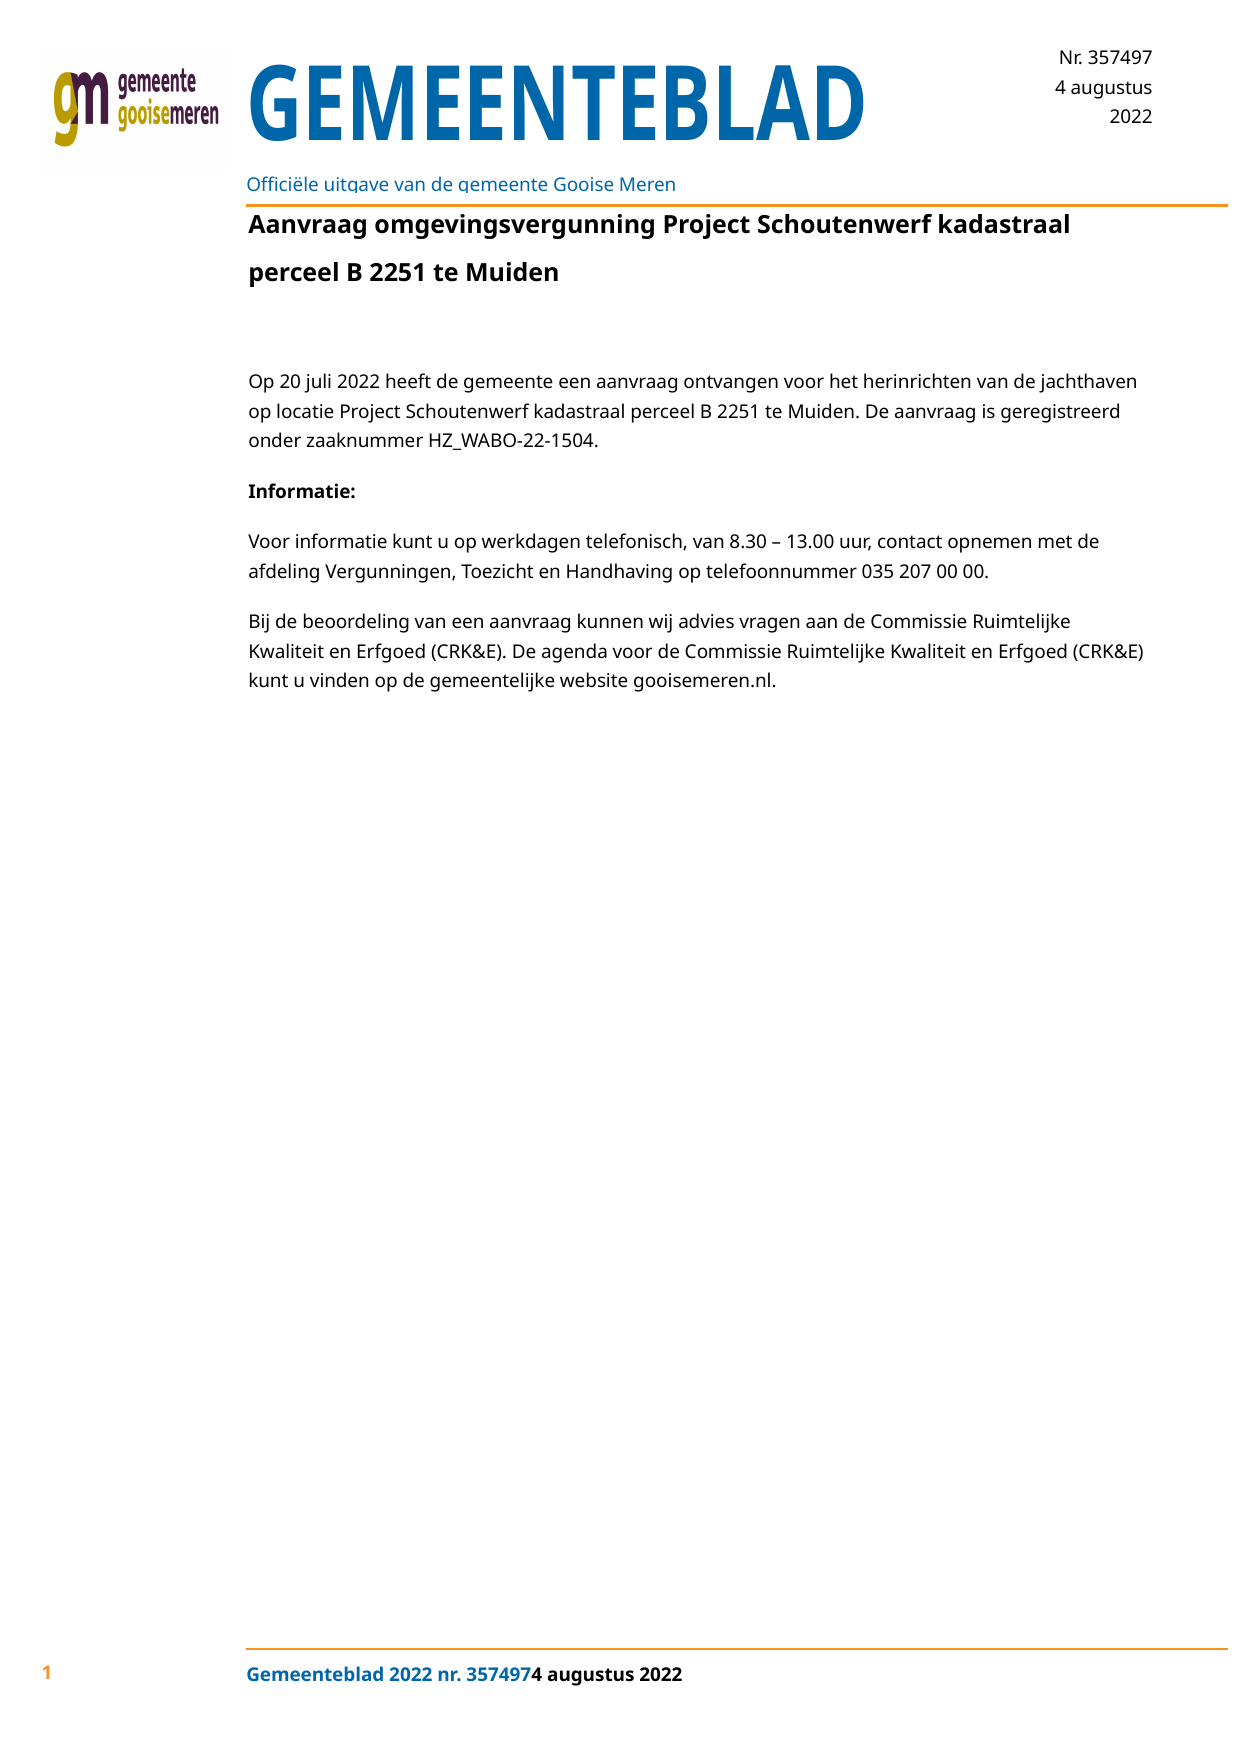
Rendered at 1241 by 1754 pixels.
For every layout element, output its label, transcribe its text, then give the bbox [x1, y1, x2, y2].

text Bij de beoordeling van een aanvraag kunnen wij advies vragen aan de Commissie Ruimtelijke Kwaliteit en Erfgoed (CRK&E). De agenda voor de Commissie Ruimtelijke Kwaliteit en Erfgoed (CRK&E) kunt u vinden op de gemeentelijke website gooisemeren.nl. [248, 608, 1152, 693]
text Informatie: [248, 478, 1152, 504]
text Aanvraag omgevingsvergunning Project Schoutenwerf kadastraal perceel B 2251 te Muiden [248, 207, 1152, 288]
text Op 20 juli 2022 heeft de gemeente een aanvraag ontvangen voor het herinrichten van de jachthaven op locatie Project Schoutenwerf kadastraal perceel B 2251 te Muiden. De aanvraag is geregistreerd onder zaaknummer HZ_WABO-22-1504. [248, 368, 1152, 453]
picture [41, 47, 231, 172]
text Voor informatie kunt u op werkdagen telefonisch, van 8.30 – 13.00 uur, contact opnemen met de afdeling Vergunningen, Toezicht en Handhaving op telefoonnummer 035 207 00 00. [248, 528, 1152, 584]
